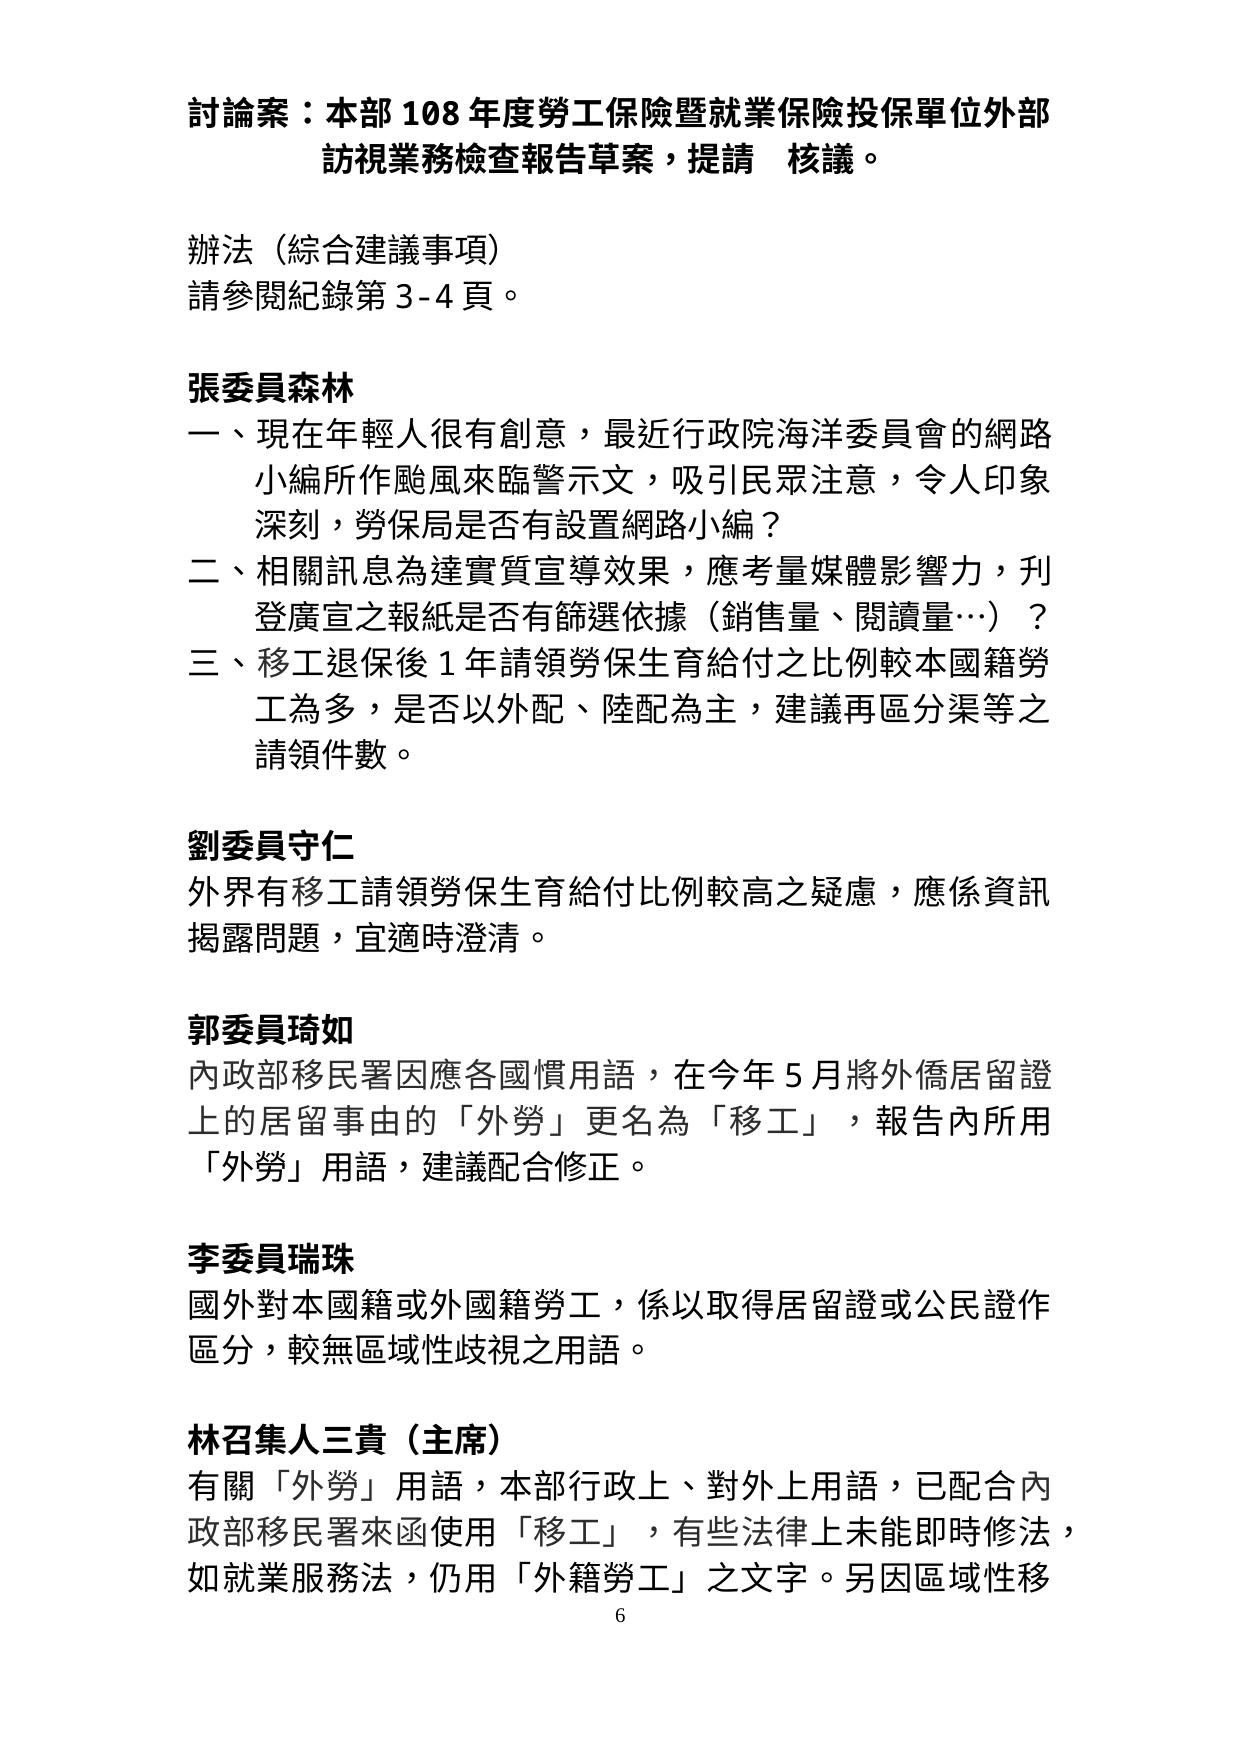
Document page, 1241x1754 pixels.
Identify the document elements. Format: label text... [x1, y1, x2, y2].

text 林召集人三貴（主席） [187, 1416, 1053, 1462]
text 劉委員守仁 [187, 822, 1053, 868]
text 三、移工退保後1年請領勞保生育給付之比例較本國籍勞工為多，是否以外配、陸配為主，建議再區分渠等之請領件數。 [187, 639, 1053, 776]
text 有關「外勞」用語，本部行政上、對外上用語，已配合內政部移民署來函使用「移工」，有些法律上未能即時修法，如就業服務法，仍用「外籍勞工」之文字。另因區域性移動，未來外國人至本國工作之現象會越普遍，已請勞保局加強國際相關事務。 [187, 1462, 1053, 1599]
text 外界有移工請領勞保生育給付比例較高之疑慮，應係資訊揭露問題，宜適時澄清。 [187, 868, 1053, 959]
text 辦法（綜合建議事項） [187, 226, 1053, 272]
text 二、相關訊息為達實質宣導效果，應考量媒體影響力，刋登廣宣之報紙是否有篩選依據（銷售量、閱讀量…）？ [187, 547, 1053, 639]
text 張委員森林 [187, 364, 1053, 409]
text 內政部移民署因應各國慣用語，在今年5月將外僑居留證上的居留事由的「外勞」更名為「移工」，報告內所用「外勞」用語，建議配合修正。 [187, 1051, 1053, 1189]
text 國外對本國籍或外國籍勞工，係以取得居留證或公民證作區分，較無區域性歧視之用語。 [187, 1280, 1053, 1372]
text 一、現在年輕人很有創意，最近行政院海洋委員會的網路小編所作颱風來臨警示文，吸引民眾注意，令人印象深刻，勞保局是否有設置網路小編？ [187, 409, 1053, 547]
text 討論案：本部108年度勞工保險暨就業保險投保單位外部訪視業務檢查報告草案，提請 核議。 [187, 89, 1053, 180]
text 請參閱紀錄第3-4頁。 [187, 272, 1053, 318]
text 郭委員琦如 [187, 1005, 1053, 1051]
text 李委員瑞珠 [187, 1234, 1053, 1280]
